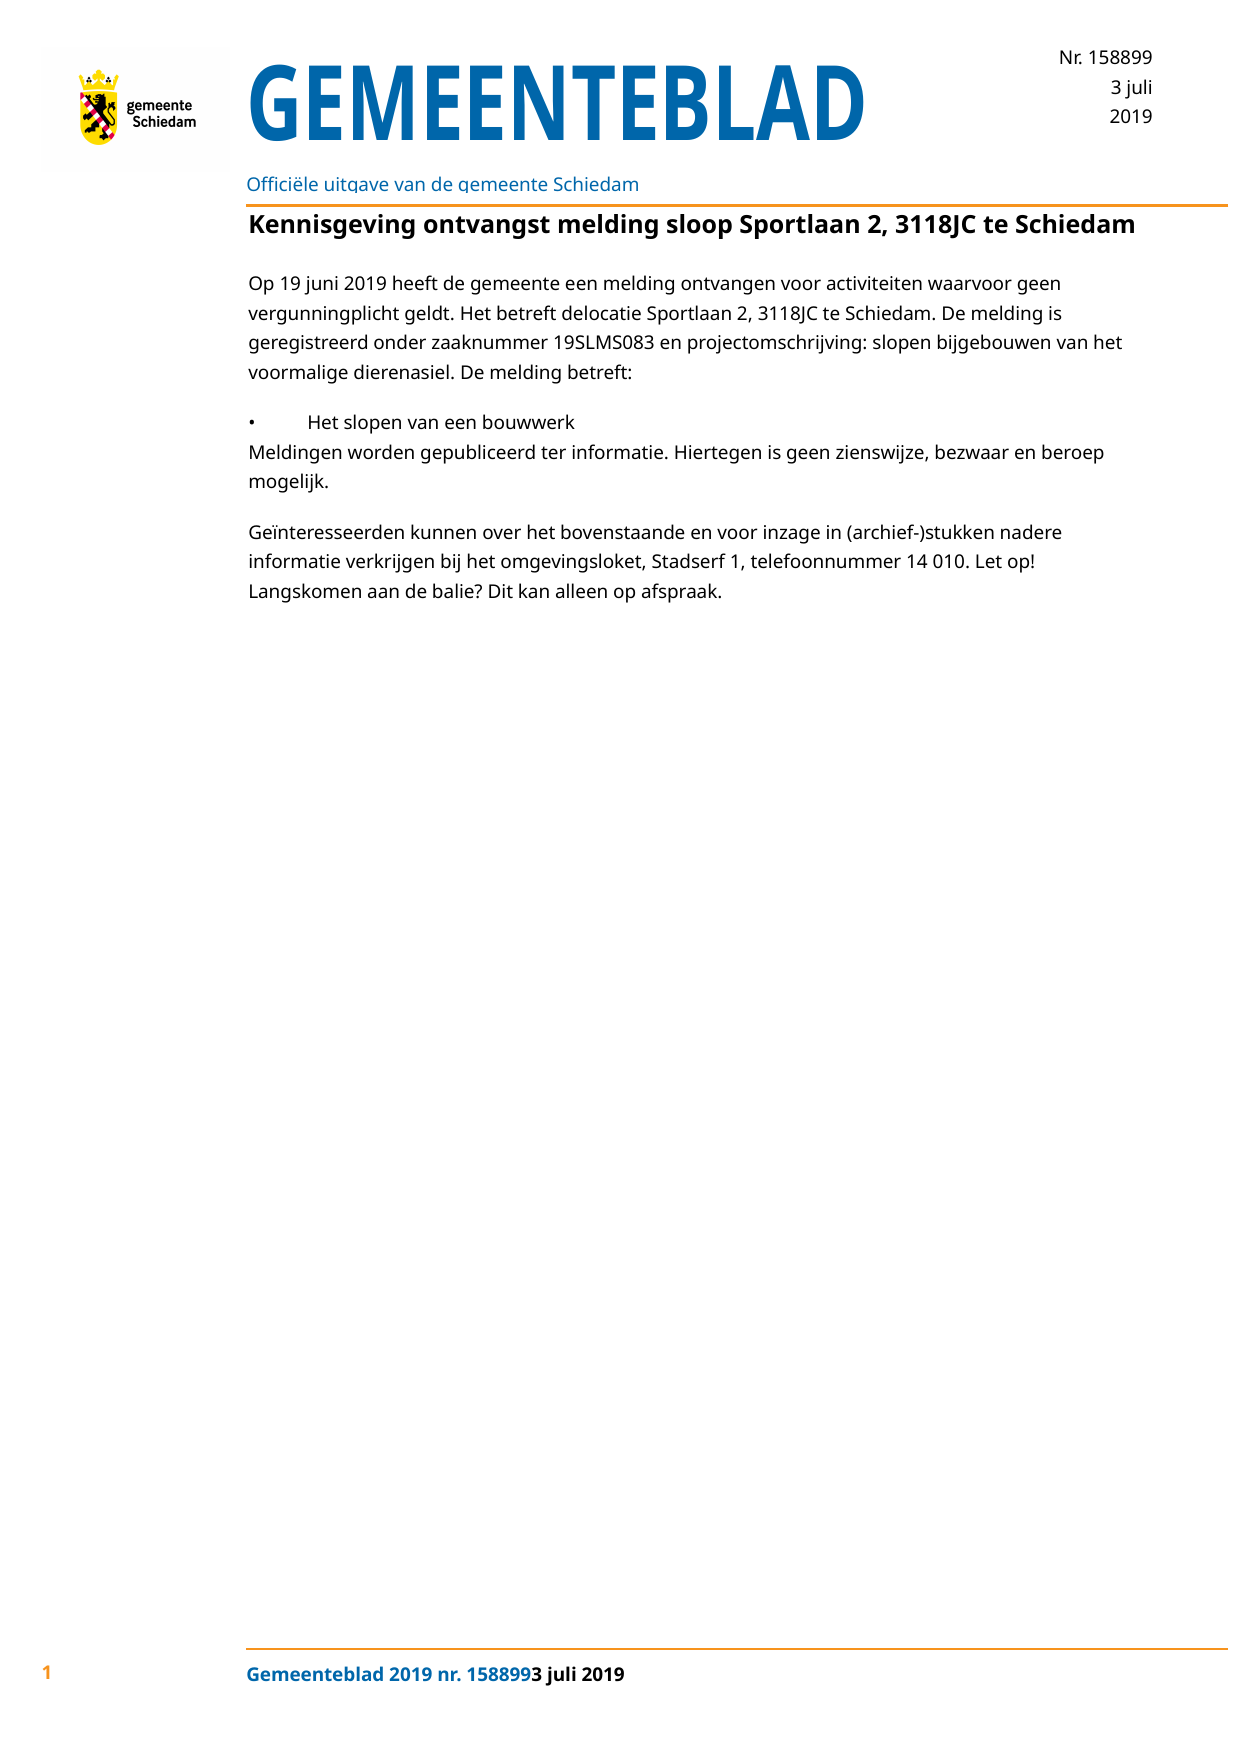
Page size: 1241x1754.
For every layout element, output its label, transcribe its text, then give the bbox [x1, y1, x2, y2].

text Kennisgeving ontvangst melding sloop Sportlaan 2, 3118JC te Schiedam [248, 207, 1152, 241]
text Meldingen worden gepubliceerd ter informatie. Hiertegen is geen zienswijze, bezwaar en beroep mogelijk. [248, 439, 1152, 494]
list Het slopen van een bouwwerk [248, 409, 1152, 435]
picture [41, 47, 231, 172]
text Geïnteresseerden kunnen over het bovenstaande en voor inzage in (archief-)stukken nadere informatie verkrijgen bij het omgevingsloket, Stadserf 1, telefoonnummer 14 010. Let op! Langskomen aan de balie? Dit kan alleen op afspraak. [248, 519, 1152, 604]
text Op 19 juni 2019 heeft de gemeente een melding ontvangen voor activiteiten waarvoor geen vergunningplicht geldt. Het betreft delocatie Sportlaan 2, 3118JC te Schiedam. De melding is geregistreerd onder zaaknummer 19SLMS083 en projectomschrijving: slopen bijgebouwen van het voormalige dierenasiel. De melding betreft: [248, 270, 1152, 385]
